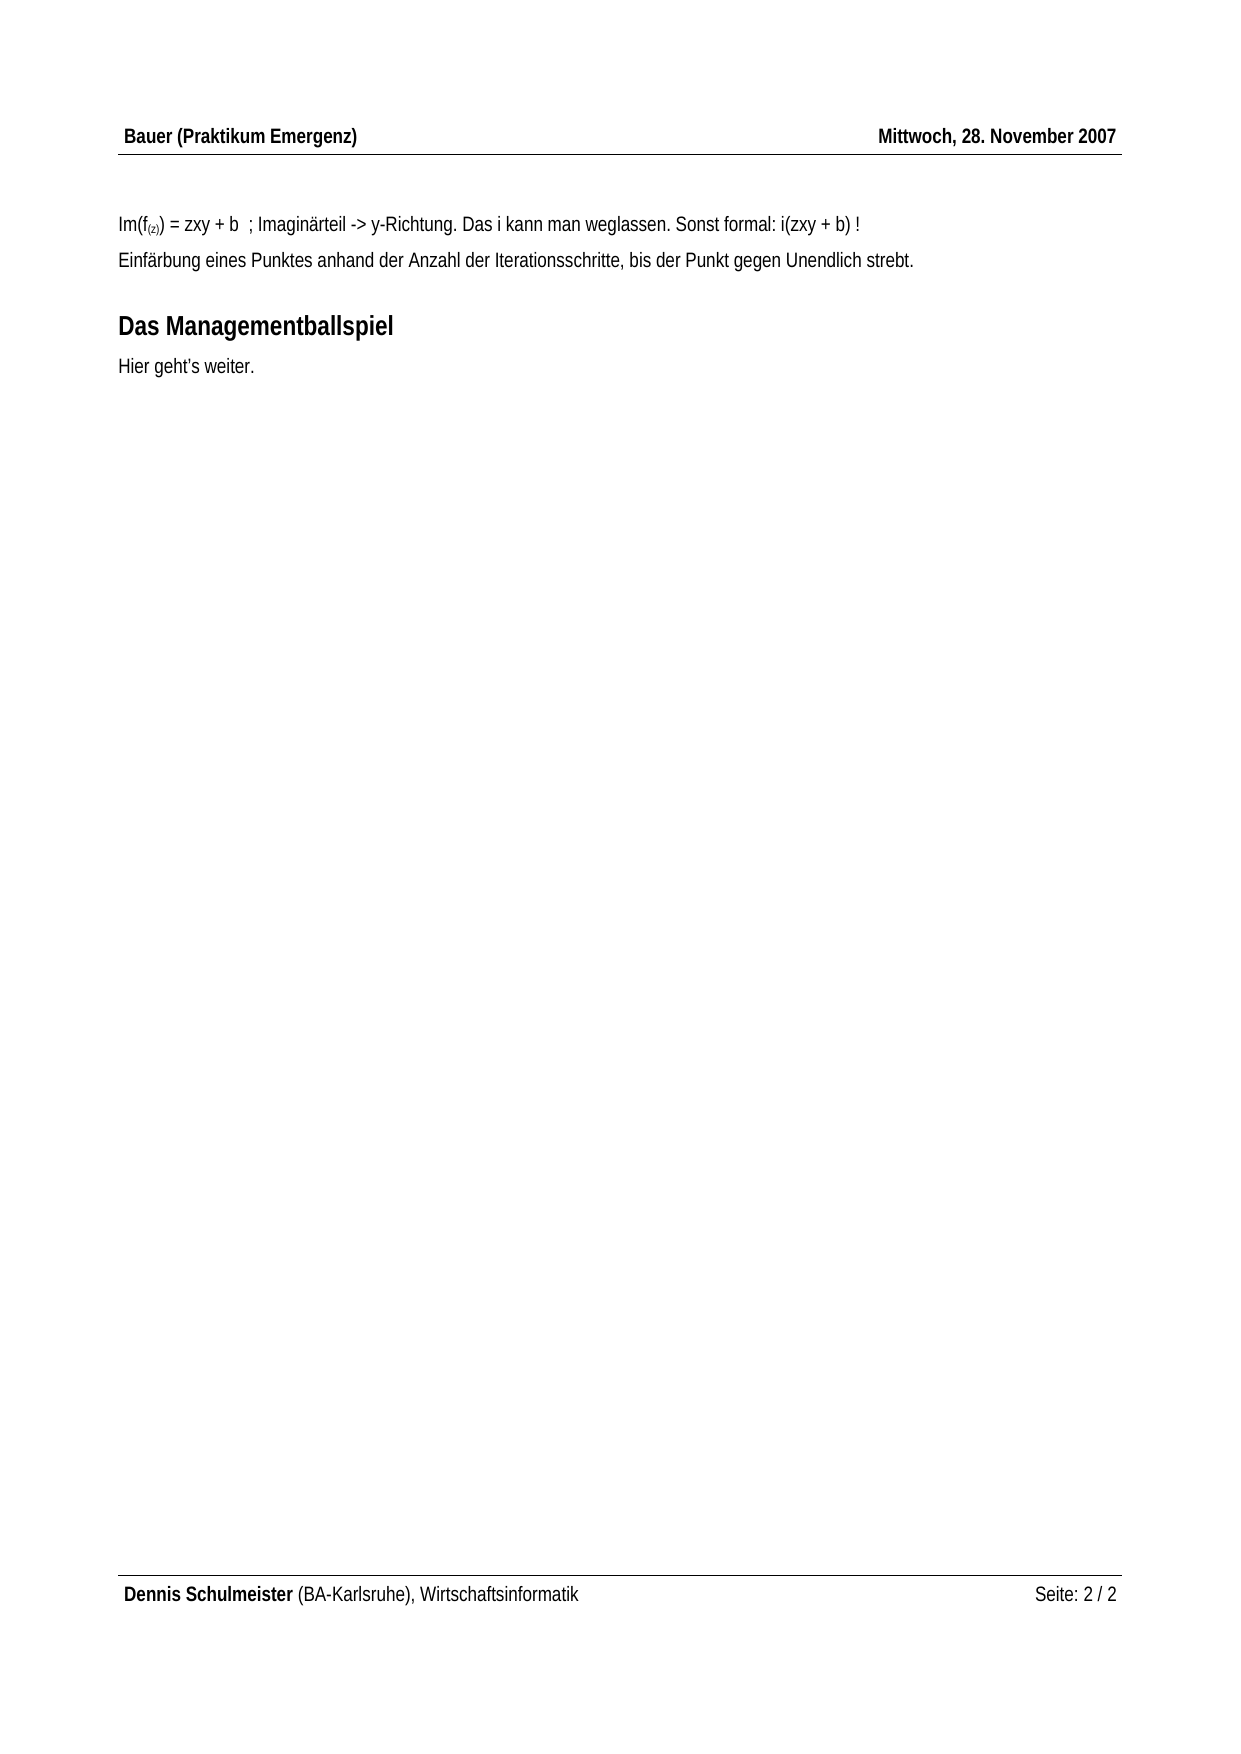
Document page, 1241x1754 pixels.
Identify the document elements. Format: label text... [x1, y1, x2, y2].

text Einfärbung eines Punktes anhand der Anzahl der Iterationsschritte, bis der Punkt gegen Unendlich strebt. [118, 248, 1122, 272]
text Hier geht’s weiter. [118, 354, 1122, 378]
subtitle Das Managementballspiel [118, 310, 1122, 341]
text Im(f(z)) = zxy + b ; Imaginärteil -> y-Richtung. Das i kann man weglassen. Sonst formal: i(zxy + b) ! [118, 212, 1122, 236]
